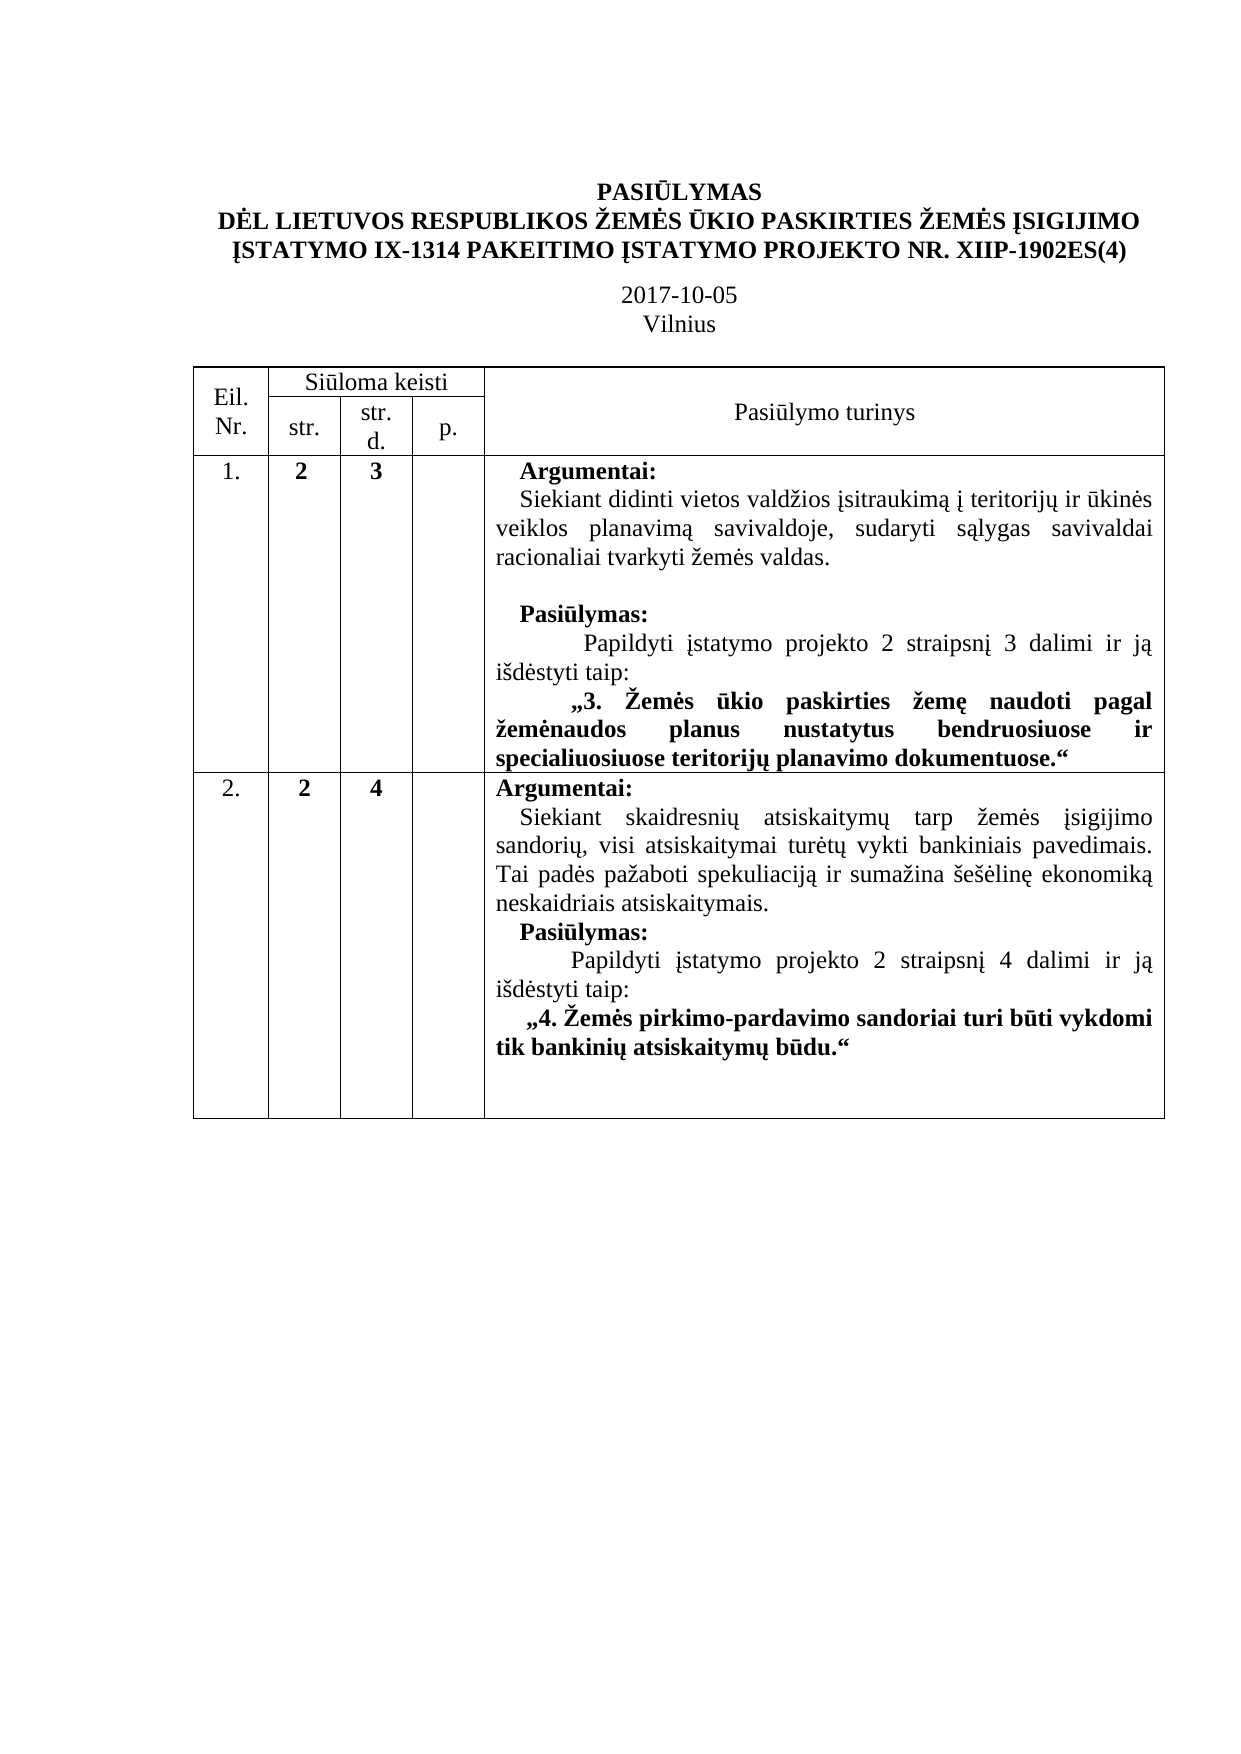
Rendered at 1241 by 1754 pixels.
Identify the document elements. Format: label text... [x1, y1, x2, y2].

text Vilnius [177, 309, 1181, 338]
table_cell [413, 773, 484, 1118]
table_cell 1. [194, 456, 268, 772]
table_cell p. [413, 397, 484, 455]
text 2017-10-05 [177, 280, 1181, 309]
table_cell str. [269, 397, 340, 455]
table_cell 2 [269, 456, 340, 772]
table_header Pasiūlymo turinys [485, 368, 1164, 455]
table_cell Argumentai: Siekiant didinti vietos valdžios įsitraukimą į teritorijų ir ūkinės veiklos planavimą savivaldoje, sudaryti sąlygas savivaldai racionaliai tvarkyti žemės valdas. Pasiūlymas: Papildyti įstatymo projekto 2 straipsnį 3 dalimi ir ją išdėstyti taip: „3. Žemės ūkio paskirties žemę naudoti pagal žemėnaudos planus nustatytus bendruosiuose ir specialiuosiuose teritorijų planavimo dokumentuose.“ [485, 456, 1164, 772]
table_cell 2. [194, 773, 268, 1118]
table_cell 4 [341, 773, 412, 1118]
table_cell Argumentai: Siekiant skaidresnių atsiskaitymų tarp žemės įsigijimo sandorių, visi atsiskaitymai turėtų vykti bankiniais pavedimais. Tai padės pažaboti spekuliaciją ir sumažina šešėlinę ekonomiką neskaidriais atsiskaitymais. Pasiūlymas: Papildyti įstatymo projekto 2 straipsnį 4 dalimi ir ją išdėstyti taip: „4. Žemės pirkimo-pardavimo sandoriai turi būti vykdomi tik bankinių atsiskaitymų būdu.“ [485, 773, 1164, 1118]
table_header Eil. Nr. [194, 368, 268, 455]
table_cell 3 [341, 456, 412, 772]
text PASIŪLYMAS [177, 177, 1181, 206]
table_cell 2 [269, 773, 340, 1118]
table_cell str. d. [341, 397, 412, 455]
table_header Siūloma keisti [269, 368, 484, 396]
table_cell [413, 456, 484, 772]
text DĖL LIETUVOS RESPUBLIKOS ŽEMĖS ŪKIO PASKIRTIES ŽEMĖS ĮSIGIJIMO ĮSTATYMO IX-1314 PAKEITIMO ĮSTATYMO PROJEKTO NR. XIIP-1902ES(4) [177, 206, 1181, 263]
